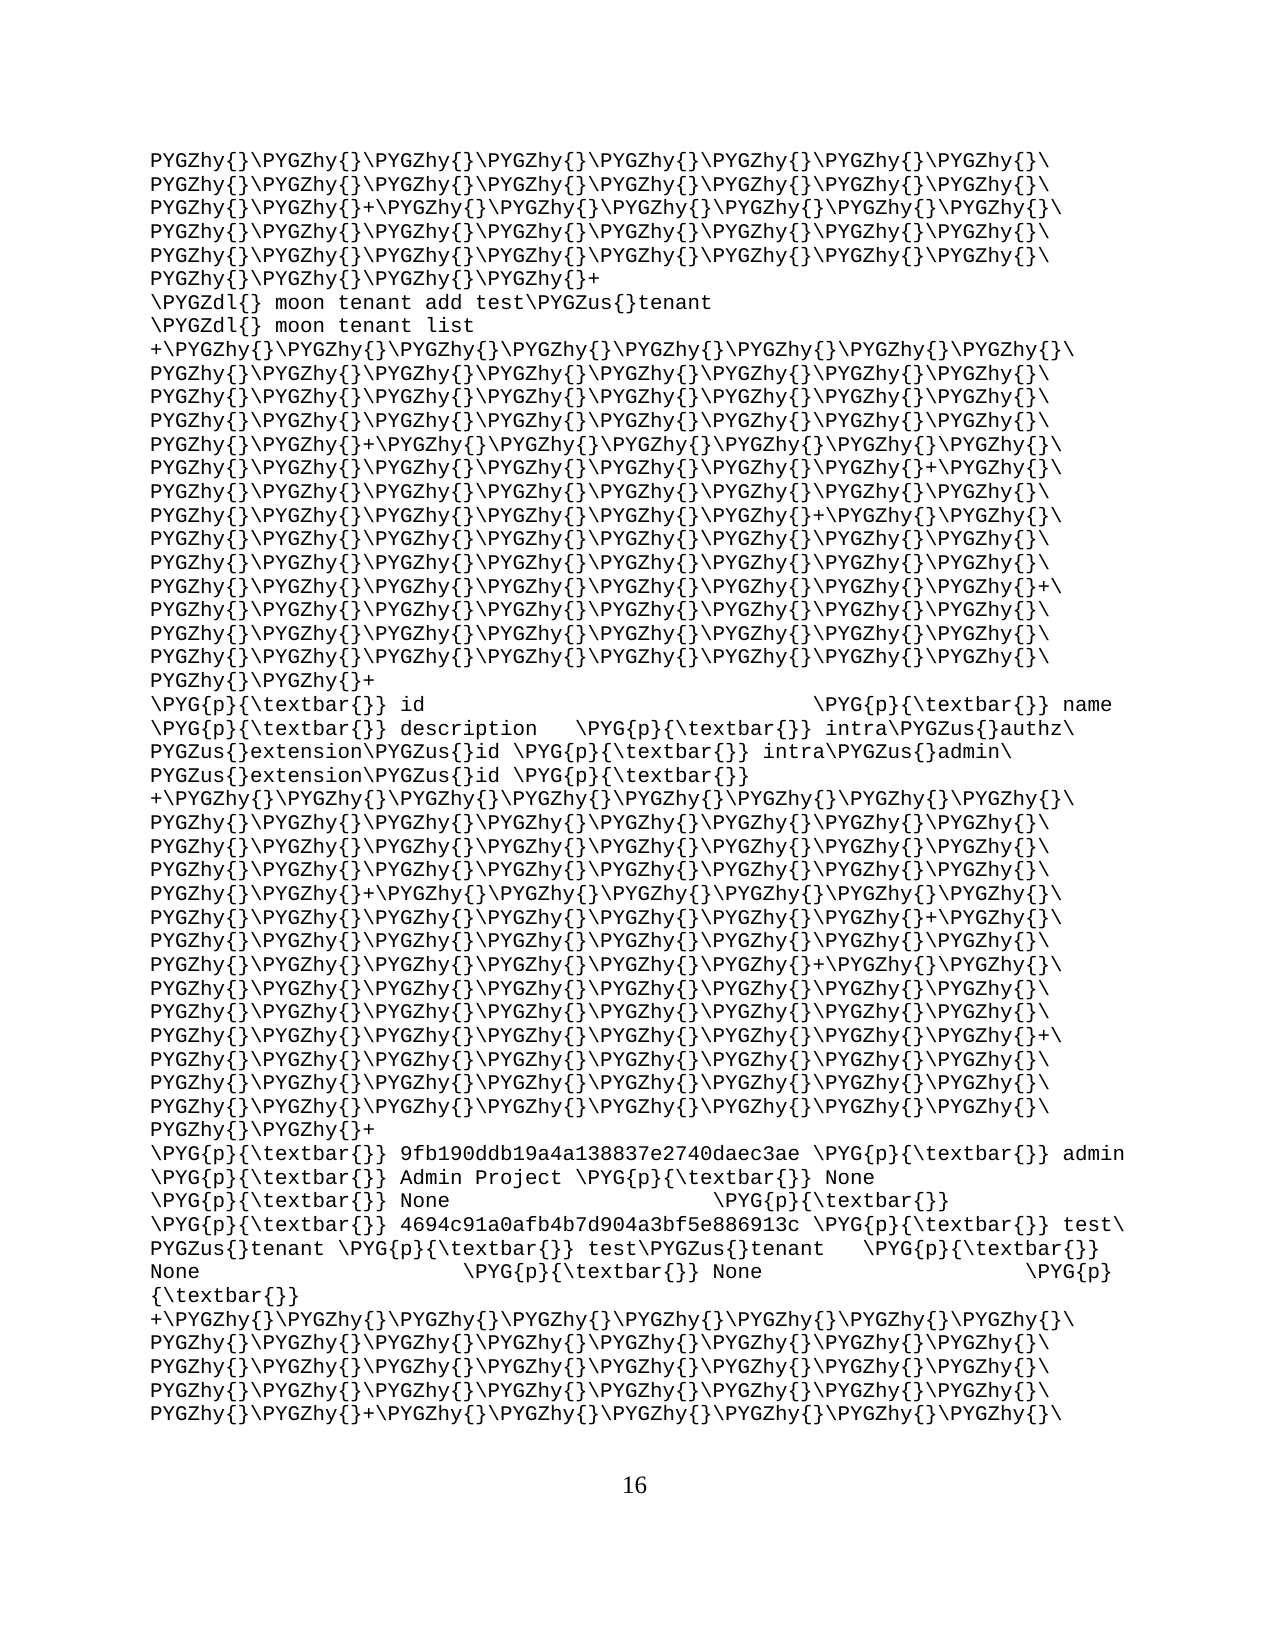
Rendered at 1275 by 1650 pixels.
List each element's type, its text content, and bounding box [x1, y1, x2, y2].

text PYGZhy{}\PYGZhy{}\PYGZhy{}\PYGZhy{}\PYGZhy{}\PYGZhy{}\PYGZhy{}\PYGZhy{}\PYGZhy{}\PYGZhy{}\PYGZhy{}\PYGZhy{}\PYGZhy{}\PYGZhy{}\PYGZhy{}\PYGZhy{}\PYGZhy{}\PYGZhy{}+\PYGZhy{}\PYGZhy{}\PYGZhy{}\PYGZhy{}\PYGZhy{}\PYGZhy{}\PYGZhy{}\PYGZhy{}\PYGZhy{}\PYGZhy{}\PYGZhy{}\PYGZhy{}\PYGZhy{}\PYGZhy{}\PYGZhy{}\PYGZhy{}\PYGZhy{}\PYGZhy{}\PYGZhy{}\PYGZhy{}\PYGZhy{}\PYGZhy{}\PYGZhy{}\PYGZhy{}\PYGZhy{}\PYGZhy{}+ [150, 150, 1125, 292]
text \PYG{p}{\textbar{}} 4694c91a0afb4b7d904a3bf5e886913c \PYG{p}{\textbar{}} test\PYGZus{}tenant \PYG{p}{\textbar{}} test\PYGZus{}tenant \PYG{p}{\textbar{}} None \PYG{p}{\textbar{}} None \PYG{p}{\textbar{}} [150, 1214, 1125, 1309]
text \PYG{p}{\textbar{}} 9fb190ddb19a4a138837e2740daec3ae \PYG{p}{\textbar{}} admin \PYG{p}{\textbar{}} Admin Project \PYG{p}{\textbar{}} None \PYG{p}{\textbar{}} None \PYG{p}{\textbar{}} [150, 1143, 1125, 1214]
text \PYGZdl{} moon tenant list [150, 316, 1125, 339]
text +\PYGZhy{}\PYGZhy{}\PYGZhy{}\PYGZhy{}\PYGZhy{}\PYGZhy{}\PYGZhy{}\PYGZhy{}\PYGZhy{}\PYGZhy{}\PYGZhy{}\PYGZhy{}\PYGZhy{}\PYGZhy{}\PYGZhy{}\PYGZhy{}\PYGZhy{}\PYGZhy{}\PYGZhy{}\PYGZhy{}\PYGZhy{}\PYGZhy{}\PYGZhy{}\PYGZhy{}\PYGZhy{}\PYGZhy{}\PYGZhy{}\PYGZhy{}\PYGZhy{}\PYGZhy{}\PYGZhy{}\PYGZhy{}\PYGZhy{}\PYGZhy{}+\PYGZhy{}\PYGZhy{}\PYGZhy{}\PYGZhy{}\PYGZhy{}\PYGZhy{}\ [150, 1309, 1125, 1427]
text +\PYGZhy{}\PYGZhy{}\PYGZhy{}\PYGZhy{}\PYGZhy{}\PYGZhy{}\PYGZhy{}\PYGZhy{}\PYGZhy{}\PYGZhy{}\PYGZhy{}\PYGZhy{}\PYGZhy{}\PYGZhy{}\PYGZhy{}\PYGZhy{}\PYGZhy{}\PYGZhy{}\PYGZhy{}\PYGZhy{}\PYGZhy{}\PYGZhy{}\PYGZhy{}\PYGZhy{}\PYGZhy{}\PYGZhy{}\PYGZhy{}\PYGZhy{}\PYGZhy{}\PYGZhy{}\PYGZhy{}\PYGZhy{}\PYGZhy{}\PYGZhy{}+\PYGZhy{}\PYGZhy{}\PYGZhy{}\PYGZhy{}\PYGZhy{}\PYGZhy{}\PYGZhy{}\PYGZhy{}\PYGZhy{}\PYGZhy{}\PYGZhy{}\PYGZhy{}\PYGZhy{}+\PYGZhy{}\PYGZhy{}\PYGZhy{}\PYGZhy{}\PYGZhy{}\PYGZhy{}\PYGZhy{}\PYGZhy{}\PYGZhy{}\PYGZhy{}\PYGZhy{}\PYGZhy{}\PYGZhy{}\PYGZhy{}\PYGZhy{}+\PYGZhy{}\PYGZhy{}\PYGZhy{}\PYGZhy{}\PYGZhy{}\PYGZhy{}\PYGZhy{}\PYGZhy{}\PYGZhy{}\PYGZhy{}\PYGZhy{}\PYGZhy{}\PYGZhy{}\PYGZhy{}\PYGZhy{}\PYGZhy{}\PYGZhy{}\PYGZhy{}\PYGZhy{}\PYGZhy{}\PYGZhy{}\PYGZhy{}\PYGZhy{}\PYGZhy{}\PYGZhy{}\PYGZhy{}+\PYGZhy{}\PYGZhy{}\PYGZhy{}\PYGZhy{}\PYGZhy{}\PYGZhy{}\PYGZhy{}\PYGZhy{}\PYGZhy{}\PYGZhy{}\PYGZhy{}\PYGZhy{}\PYGZhy{}\PYGZhy{}\PYGZhy{}\PYGZhy{}\PYGZhy{}\PYGZhy{}\PYGZhy{}\PYGZhy{}\PYGZhy{}\PYGZhy{}\PYGZhy{}\PYGZhy{}\PYGZhy{}\PYGZhy{}+ [150, 339, 1125, 694]
text \PYG{p}{\textbar{}} id \PYG{p}{\textbar{}} name \PYG{p}{\textbar{}} description \PYG{p}{\textbar{}} intra\PYGZus{}authz\PYGZus{}extension\PYGZus{}id \PYG{p}{\textbar{}} intra\PYGZus{}admin\PYGZus{}extension\PYGZus{}id \PYG{p}{\textbar{}} [150, 694, 1125, 788]
text \PYGZdl{} moon tenant add test\PYGZus{}tenant [150, 292, 1125, 316]
text +\PYGZhy{}\PYGZhy{}\PYGZhy{}\PYGZhy{}\PYGZhy{}\PYGZhy{}\PYGZhy{}\PYGZhy{}\PYGZhy{}\PYGZhy{}\PYGZhy{}\PYGZhy{}\PYGZhy{}\PYGZhy{}\PYGZhy{}\PYGZhy{}\PYGZhy{}\PYGZhy{}\PYGZhy{}\PYGZhy{}\PYGZhy{}\PYGZhy{}\PYGZhy{}\PYGZhy{}\PYGZhy{}\PYGZhy{}\PYGZhy{}\PYGZhy{}\PYGZhy{}\PYGZhy{}\PYGZhy{}\PYGZhy{}\PYGZhy{}\PYGZhy{}+\PYGZhy{}\PYGZhy{}\PYGZhy{}\PYGZhy{}\PYGZhy{}\PYGZhy{}\PYGZhy{}\PYGZhy{}\PYGZhy{}\PYGZhy{}\PYGZhy{}\PYGZhy{}\PYGZhy{}+\PYGZhy{}\PYGZhy{}\PYGZhy{}\PYGZhy{}\PYGZhy{}\PYGZhy{}\PYGZhy{}\PYGZhy{}\PYGZhy{}\PYGZhy{}\PYGZhy{}\PYGZhy{}\PYGZhy{}\PYGZhy{}\PYGZhy{}+\PYGZhy{}\PYGZhy{}\PYGZhy{}\PYGZhy{}\PYGZhy{}\PYGZhy{}\PYGZhy{}\PYGZhy{}\PYGZhy{}\PYGZhy{}\PYGZhy{}\PYGZhy{}\PYGZhy{}\PYGZhy{}\PYGZhy{}\PYGZhy{}\PYGZhy{}\PYGZhy{}\PYGZhy{}\PYGZhy{}\PYGZhy{}\PYGZhy{}\PYGZhy{}\PYGZhy{}\PYGZhy{}\PYGZhy{}+\PYGZhy{}\PYGZhy{}\PYGZhy{}\PYGZhy{}\PYGZhy{}\PYGZhy{}\PYGZhy{}\PYGZhy{}\PYGZhy{}\PYGZhy{}\PYGZhy{}\PYGZhy{}\PYGZhy{}\PYGZhy{}\PYGZhy{}\PYGZhy{}\PYGZhy{}\PYGZhy{}\PYGZhy{}\PYGZhy{}\PYGZhy{}\PYGZhy{}\PYGZhy{}\PYGZhy{}\PYGZhy{}\PYGZhy{}+ [150, 788, 1125, 1143]
